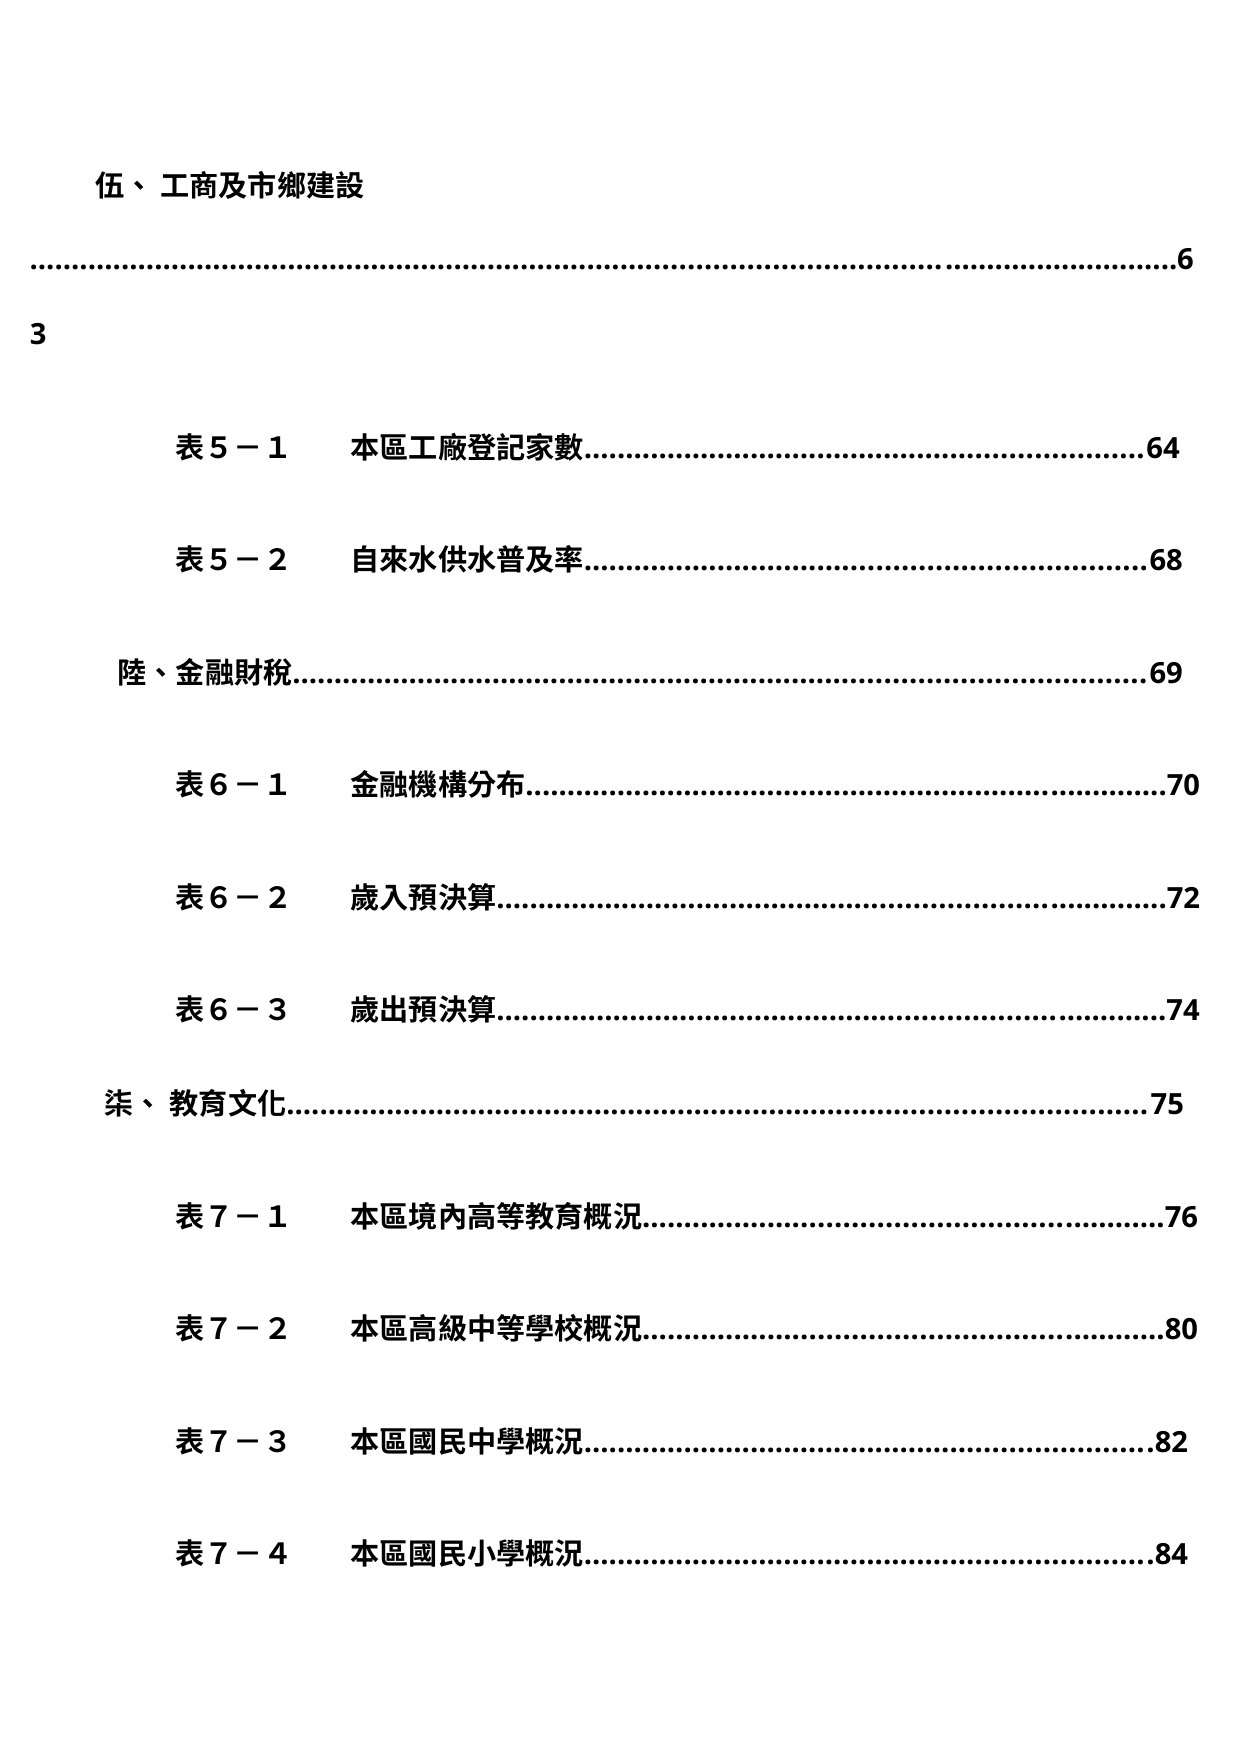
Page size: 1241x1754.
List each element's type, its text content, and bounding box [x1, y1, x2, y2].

text 表６－２ 歲入預決算 ..............72 [29, 858, 1211, 933]
text 陸、金融財稅 69 [29, 633, 1211, 708]
text 表７－２ 本區高級中等學校概況 ............80 [29, 1289, 1211, 1364]
text 表７－４ 本區國民小學概況 .84 [29, 1514, 1211, 1589]
text 表５－２ 自來水供水普及率 68 [29, 521, 1211, 596]
text 表６－１ 金融機構分布 ..............70 [29, 746, 1211, 821]
text 柒、 教育文化 75 [29, 1064, 1211, 1139]
text 表５－１ 本區工廠登記家數 64 [29, 408, 1211, 483]
text 表７－３ 本區國民中學概況 .82 [29, 1402, 1211, 1477]
text 表７－１ 本區境內高等教育概況 ............76 [29, 1177, 1211, 1252]
text 表６－３ 歲出預決算 .............74 [29, 971, 1211, 1046]
text 伍、 工商及市鄉建設 ............................63 [29, 146, 1211, 371]
